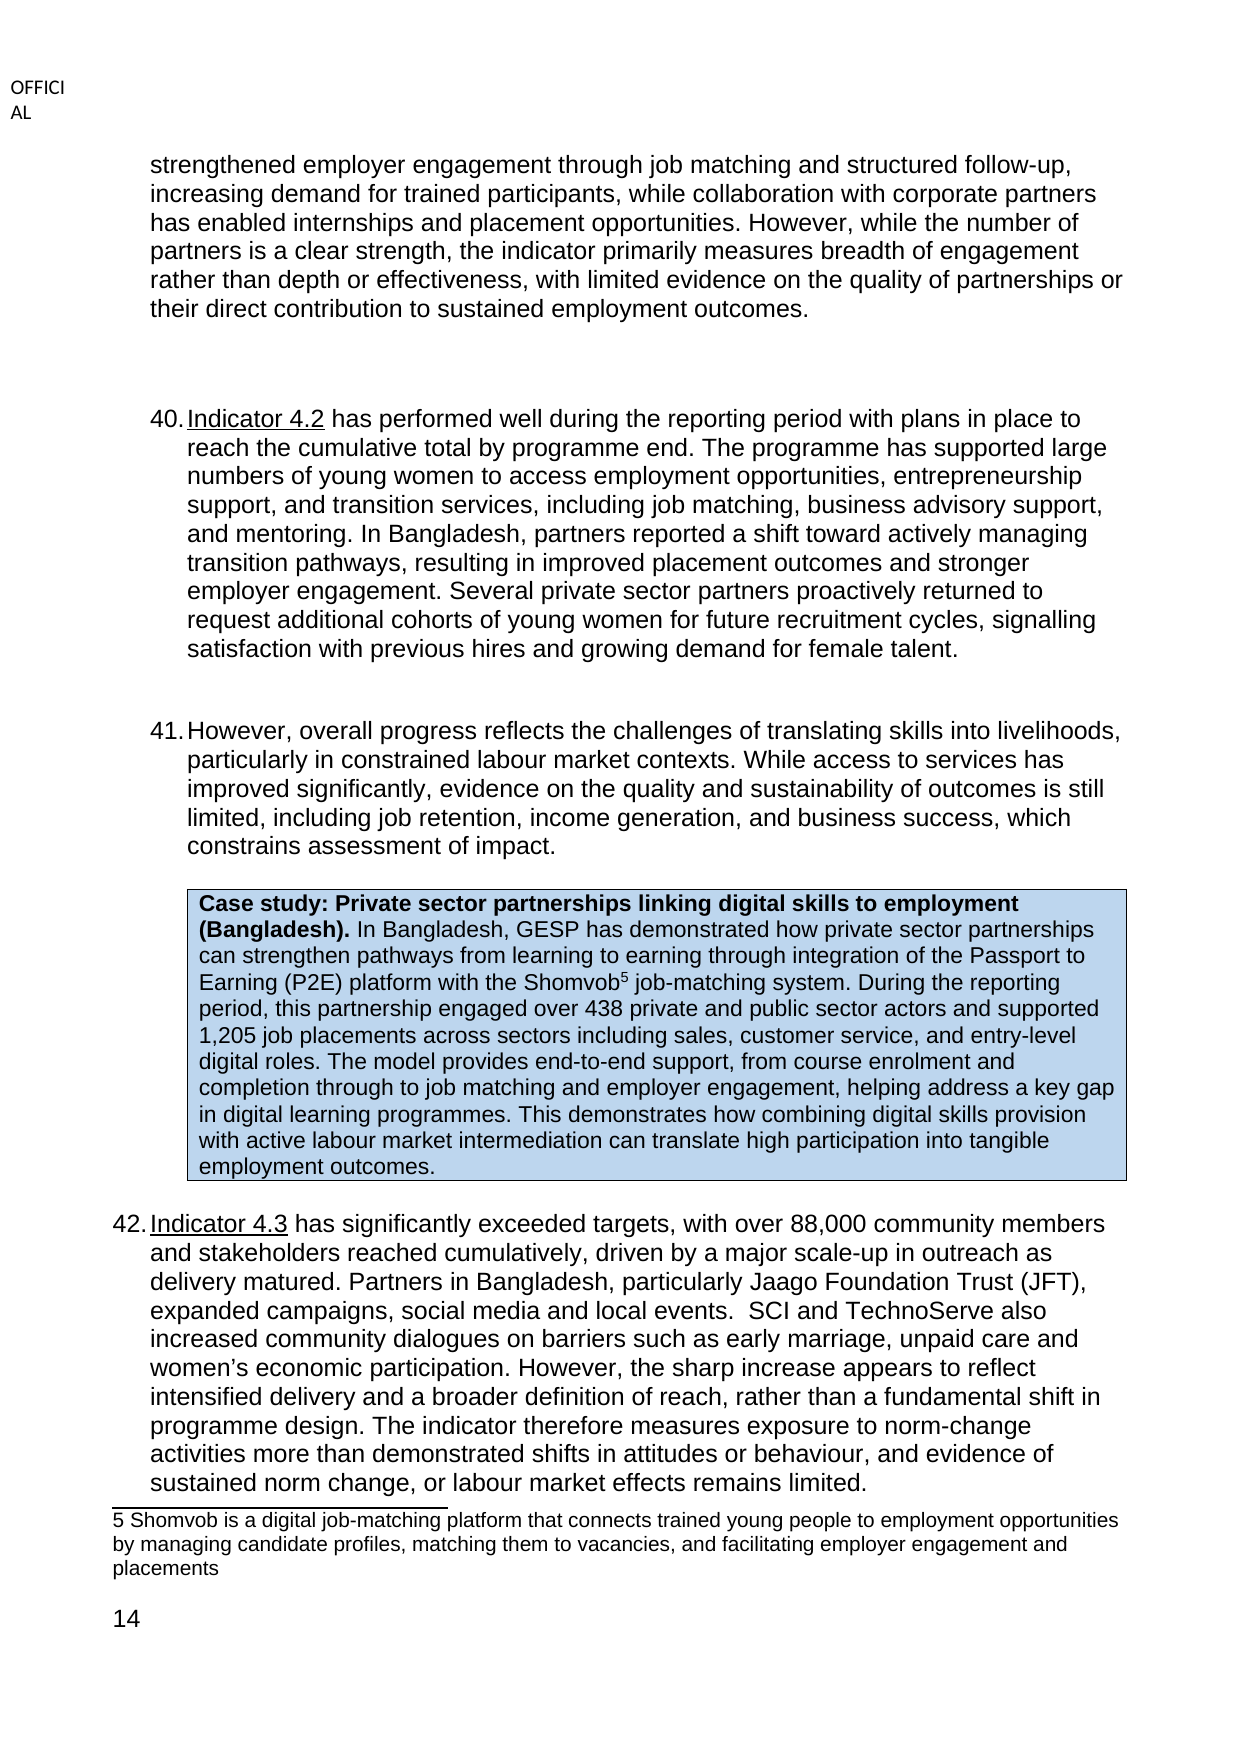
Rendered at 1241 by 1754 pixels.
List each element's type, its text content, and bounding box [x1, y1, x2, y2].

list Indicator 4.3 has significantly exceeded targets, with over 88,000 community members and stakeholders reached cumulatively, driven by a major scale-up in outreach as delivery matured. Partners in Bangladesh, particularly Jaago Foundation Trust (JFT), expanded campaigns, social media and local events. SCI and TechnoServe also increased community dialogues on barriers such as early marriage, unpaid care and women’s economic participation. However, the sharp increase appears to reflect intensified delivery and a broader definition of reach, rather than a fundamental shift in programme design. The indicator therefore measures exposure to norm-change activities more than demonstrated shifts in attitudes or behaviour, and evidence of sustained norm change, or labour market effects remains limited. [112, 1209, 1128, 1497]
list Indicator 4.2 has performed well during the reporting period with plans in place to reach the cumulative total by programme end. The programme has supported large numbers of young women to access employment opportunities, entrepreneurship support, and transition services, including job matching, business advisory support, and mentoring. In Bangladesh, partners reported a shift toward actively managing transition pathways, resulting in improved placement outcomes and stronger employer engagement. Several private sector partners proactively returned to request additional cohorts of young women for future recruitment cycles, signalling satisfaction with previous hires and growing demand for female talent. [150, 404, 1128, 662]
list strengthened employer engagement through job matching and structured follow-up, increasing demand for trained participants, while collaboration with corporate partners has enabled internships and placement opportunities. However, while the number of partners is a clear strength, the indicator primarily measures breadth of engagement rather than depth or effectiveness, with limited evidence on the quality of partnerships or their direct contribution to sustained employment outcomes. [112, 150, 1128, 322]
table_header Case study: Private sector partnerships linking digital skills to employment (Bangladesh). In Bangladesh, GESP has demonstrated how private sector partnerships can strengthen pathways from learning to earning through integration of the Passport to Earning (P2E) platform with the Shomvob job-matching system. During the reporting period, this partnership engaged over 438 private and public sector actors and supported 1,205 job placements across sectors including sales, customer service, and entry-level digital roles. The model provides end-to-end support, from course enrolment and completion through to job matching and employer engagement, helping address a key gap in digital learning programmes. This demonstrates how combining digital skills provision with active labour market intermediation can translate high participation into tangible employment outcomes. [188, 890, 1126, 1180]
list However, overall progress reflects the challenges of translating skills into livelihoods, particularly in constrained labour market contexts. While access to services has improved significantly, evidence on the quality and sustainability of outcomes is still limited, including job retention, income generation, and business success, which constrains assessment of impact. [150, 716, 1128, 860]
